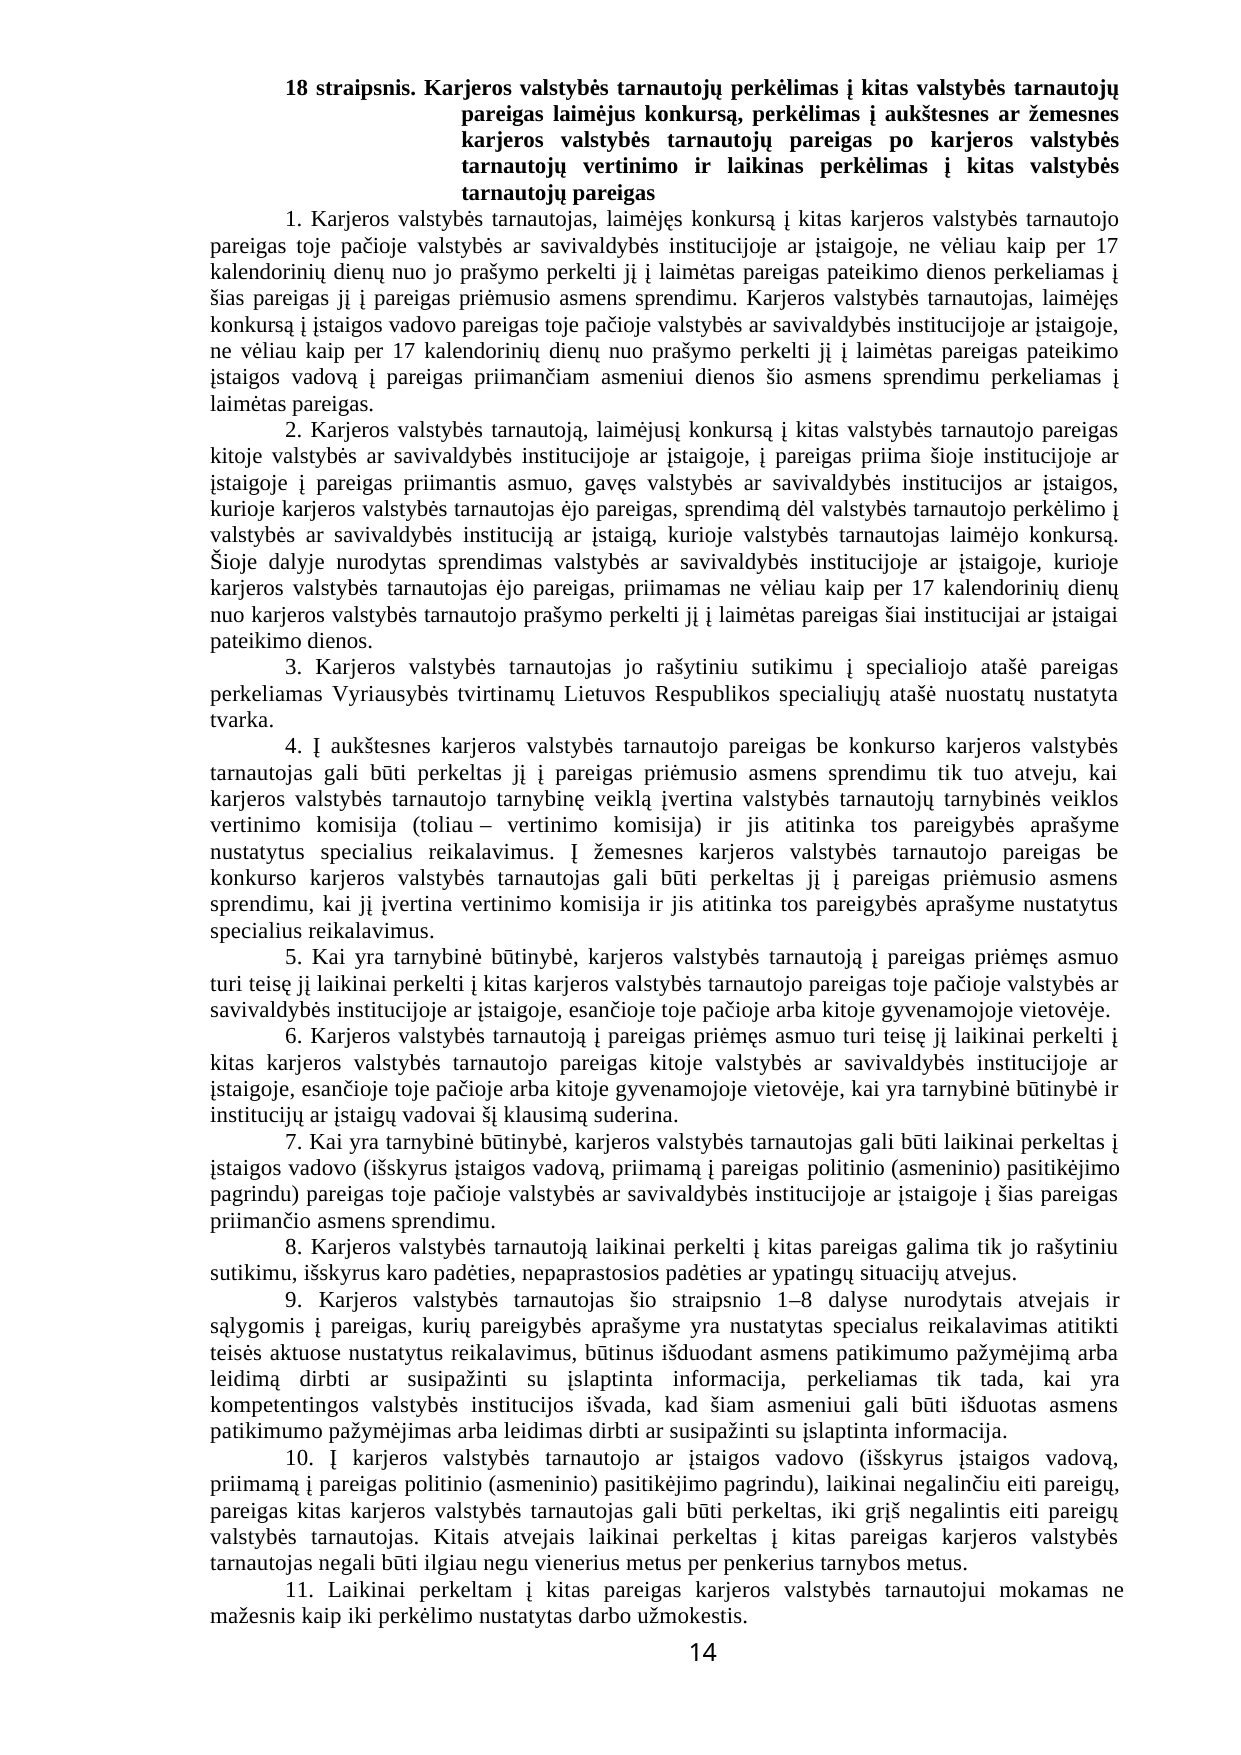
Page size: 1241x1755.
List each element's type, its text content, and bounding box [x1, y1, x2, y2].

text 7. Kai yra tarnybinė būtinybė, karjeros valstybės tarnautojas gali būti laikinai perkeltas į įstaigos vadovo (išskyrus įstaigos vadovą, priimamą į pareigas politinio (asmeninio) pasitikėjimo pagrindu) pareigas toje pačioje valstybės ar savivaldybės institucijoje ar įstaigoje į šias pareigas priimančio asmens sprendimu. [210, 1128, 1120, 1233]
text 3. Karjeros valstybės tarnautojas jo rašytiniu sutikimu į specialiojo atašė pareigas perkeliamas Vyriausybės tvirtinamų Lietuvos Respublikos specialiųjų atašė nuostatų nustatyta tvarka. [210, 653, 1120, 732]
text 2. Karjeros valstybės tarnautoją, laimėjusį konkursą į kitas valstybės tarnautojo pareigas kitoje valstybės ar savivaldybės institucijoje ar įstaigoje, į pareigas priima šioje institucijoje ar įstaigoje į pareigas priimantis asmuo, gavęs valstybės ar savivaldybės institucijos ar įstaigos, kurioje karjeros valstybės tarnautojas ėjo pareigas, sprendimą dėl valstybės tarnautojo perkėlimo į valstybės ar savivaldybės instituciją ar įstaigą, kurioje valstybės tarnautojas laimėjo konkursą. Šioje dalyje nurodytas sprendimas valstybės ar savivaldybės institucijoje ar įstaigoje, kurioje karjeros valstybės tarnautojas ėjo pareigas, priimamas ne vėliau kaip per 17 kalendorinių dienų nuo karjeros valstybės tarnautojo prašymo perkelti jį į laimėtas pareigas šiai institucijai ar įstaigai pateikimo dienos. [210, 416, 1120, 653]
text 1. Karjeros valstybės tarnautojas, laimėjęs konkursą į kitas karjeros valstybės tarnautojo pareigas toje pačioje valstybės ar savivaldybės institucijoje ar įstaigoje, ne vėliau kaip per 17 kalendorinių dienų nuo jo prašymo perkelti jį į laimėtas pareigas pateikimo dienos perkeliamas į šias pareigas jį į pareigas priėmusio asmens sprendimu. Karjeros valstybės tarnautojas, laimėjęs konkursą į įstaigos vadovo pareigas toje pačioje valstybės ar savivaldybės institucijoje ar įstaigoje, ne vėliau kaip per 17 kalendorinių dienų nuo prašymo perkelti jį į laimėtas pareigas pateikimo įstaigos vadovą į pareigas priimančiam asmeniui dienos šio asmens sprendimu perkeliamas į laimėtas pareigas. [210, 205, 1120, 416]
text 18 straipsnis. Karjeros valstybės tarnautojų perkėlimas į kitas valstybės tarnautojų pareigas laimėjus konkursą, perkėlimas į aukštesnes ar žemesnes karjeros valstybės tarnautojų pareigas po karjeros valstybės tarnautojų vertinimo ir laikinas perkėlimas į kitas valstybės tarnautojų pareigas [285, 73, 1120, 205]
text 8. Karjeros valstybės tarnautoją laikinai perkelti į kitas pareigas galima tik jo rašytiniu sutikimu, išskyrus karo padėties, nepaprastosios padėties ar ypatingų situacijų atvejus. [210, 1233, 1120, 1286]
text 9. Karjeros valstybės tarnautojas šio straipsnio 1–8 dalyse nurodytais atvejais ir sąlygomis į pareigas, kurių pareigybės aprašyme yra nustatytas specialus reikalavimas atitikti teisės aktuose nustatytus reikalavimus, būtinus išduodant asmens patikimumo pažymėjimą arba leidimą dirbti ar susipažinti su įslaptinta informacija, perkeliamas tik tada, kai yra kompetentingos valstybės institucijos išvada, kad šiam asmeniui gali būti išduotas asmens patikimumo pažymėjimas arba leidimas dirbti ar susipažinti su įslaptinta informacija. [210, 1286, 1120, 1444]
text 11. Laikinai perkeltam į kitas pareigas karjeros valstybės tarnautojui mokamas ne mažesnis kaip iki perkėlimo nustatytas darbo užmokestis. [210, 1576, 1126, 1628]
text 4. Į aukštesnes karjeros valstybės tarnautojo pareigas be konkurso karjeros valstybės tarnautojas gali būti perkeltas jį į pareigas priėmusio asmens sprendimu tik tuo atveju, kai karjeros valstybės tarnautojo tarnybinę veiklą įvertina valstybės tarnautojų tarnybinės veiklos vertinimo komisija (toliau – vertinimo komisija) ir jis atitinka tos pareigybės aprašyme nustatytus specialius reikalavimus. Į žemesnes karjeros valstybės tarnautojo pareigas be konkurso karjeros valstybės tarnautojas gali būti perkeltas jį į pareigas priėmusio asmens sprendimu, kai jį įvertina vertinimo komisija ir jis atitinka tos pareigybės aprašyme nustatytus specialius reikalavimus. [210, 732, 1120, 943]
text 10. Į karjeros valstybės tarnautojo ar įstaigos vadovo (išskyrus įstaigos vadovą, priimamą į pareigas politinio (asmeninio) pasitikėjimo pagrindu), laikinai negalinčiu eiti pareigų, pareigas kitas karjeros valstybės tarnautojas gali būti perkeltas, iki grįš negalintis eiti pareigų valstybės tarnautojas. Kitais atvejais laikinai perkeltas į kitas pareigas karjeros valstybės tarnautojas negali būti ilgiau negu vienerius metus per penkerius tarnybos metus. [210, 1444, 1120, 1576]
text 6. Karjeros valstybės tarnautoją į pareigas priėmęs asmuo turi teisę jį laikinai perkelti į kitas karjeros valstybės tarnautojo pareigas kitoje valstybės ar savivaldybės institucijoje ar įstaigoje, esančioje toje pačioje arba kitoje gyvenamojoje vietovėje, kai yra tarnybinė būtinybė ir institucijų ar įstaigų vadovai šį klausimą suderina. [210, 1022, 1120, 1128]
text 5. Kai yra tarnybinė būtinybė, karjeros valstybės tarnautoją į pareigas priėmęs asmuo turi teisę jį laikinai perkelti į kitas karjeros valstybės tarnautojo pareigas toje pačioje valstybės ar savivaldybės institucijoje ar įstaigoje, esančioje toje pačioje arba kitoje gyvenamojoje vietovėje. [210, 943, 1120, 1022]
